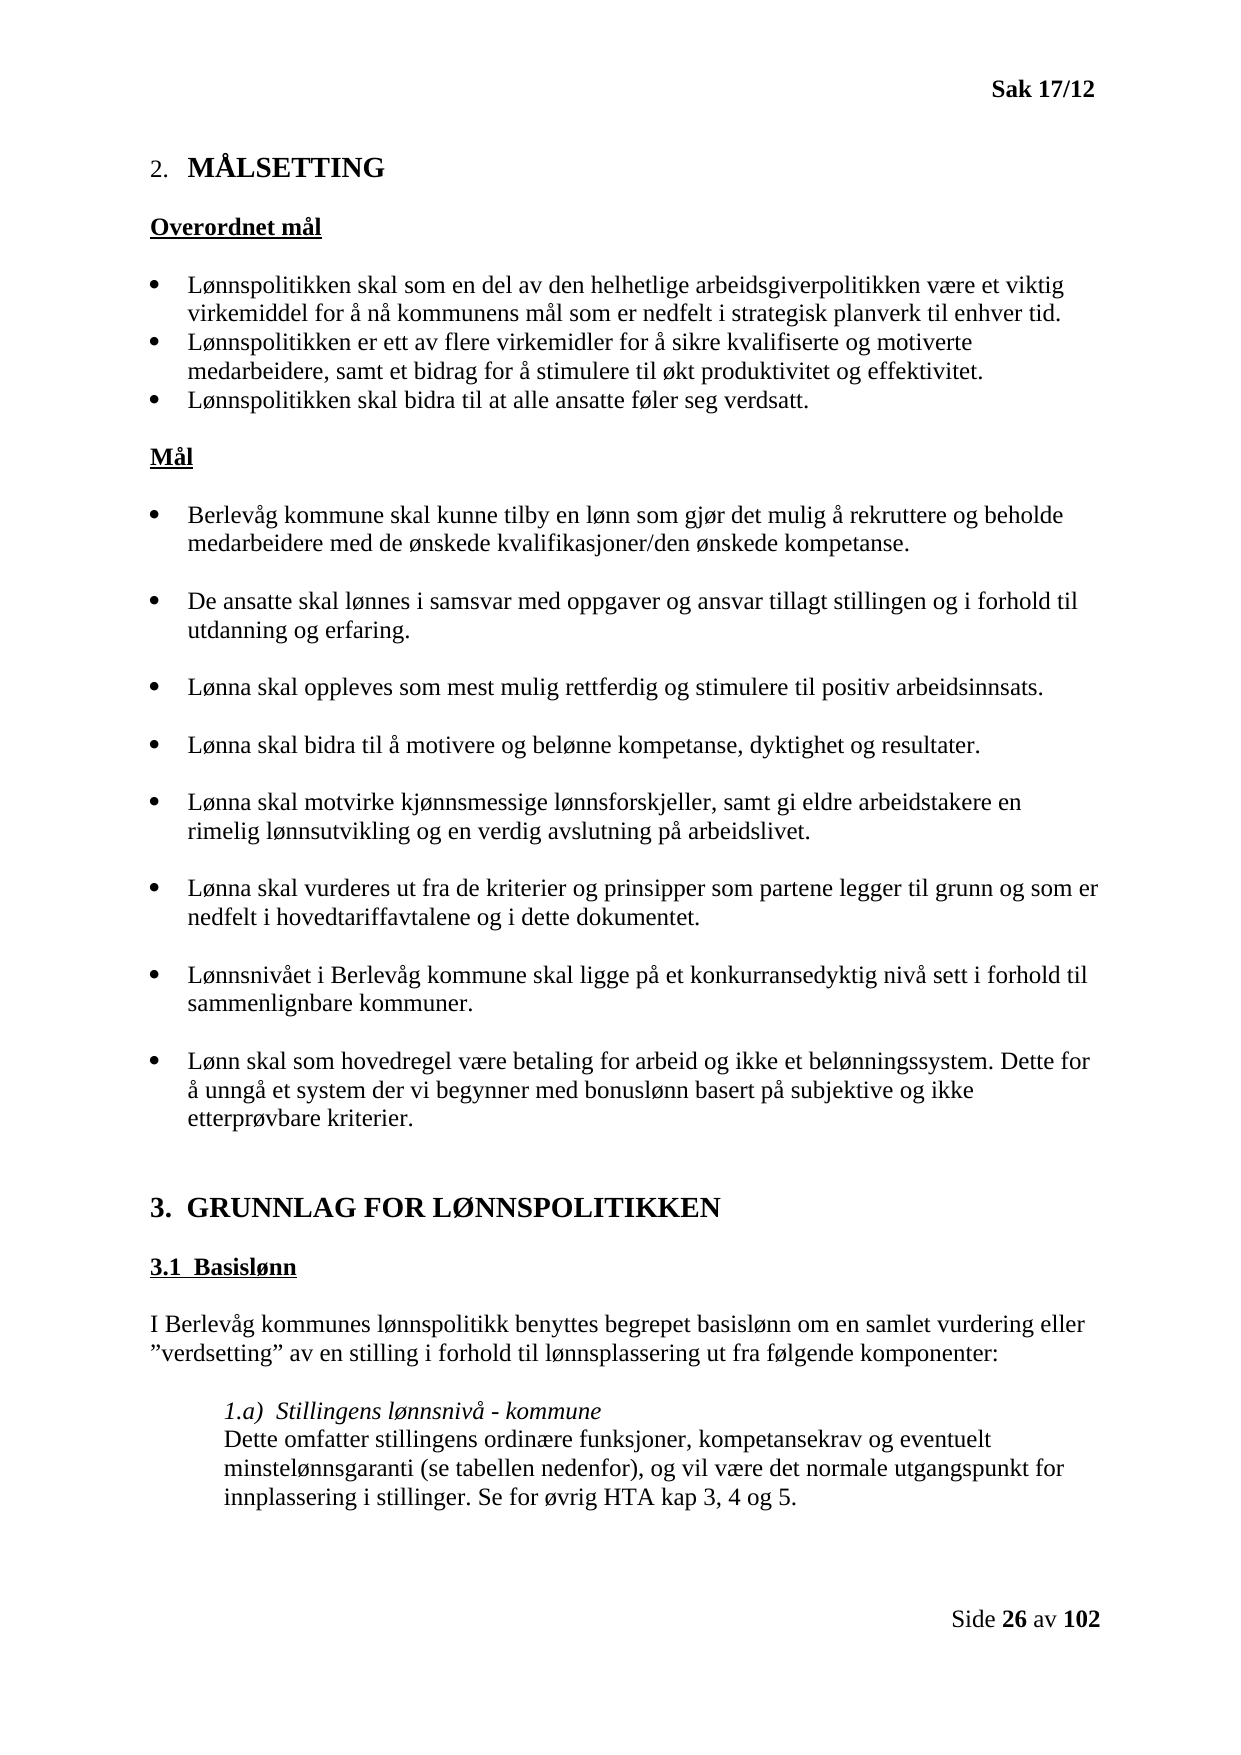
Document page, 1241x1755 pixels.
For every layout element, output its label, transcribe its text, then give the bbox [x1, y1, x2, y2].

list Lønnsnivået i Berlevåg kommune skal ligge på et konkurransedyktig nivå sett i forhold til sammenlignbare kommuner. [150, 960, 1100, 1017]
list Lønnspolitikken skal som en del av den helhetlige arbeidsgiverpolitikken være et viktig virkemiddel for å nå kommunens mål som er nedfelt i strategisk planverk til enhver tid. [150, 270, 1100, 327]
list De ansatte skal lønnes i samsvar med oppgaver og ansvar tillagt stillingen og i forhold til utdanning og erfaring. [150, 586, 1100, 643]
subtitle Mål [150, 442, 1100, 471]
subtitle 3. GRUNNLAG FOR LØNNSPOLITIKKEN [150, 1190, 1100, 1223]
list MÅLSETTING [150, 150, 1100, 183]
list Berlevåg kommune skal kunne tilby en lønn som gjør det mulig å rekruttere og beholde medarbeidere med de ønskede kvalifikasjoner/den ønskede kompetanse. [150, 500, 1100, 557]
list Lønnspolitikken skal bidra til at alle ansatte føler seg verdsatt. [150, 385, 1100, 413]
text Dette omfatter stillingens ordinære funksjoner, kompetansekrav og eventuelt minstelønnsgaranti (se tabellen nedenfor), og vil være det normale utgangspunkt for innplassering i stillinger. Se for øvrig HTA kap 3, 4 og 5. [224, 1424, 1100, 1511]
list Lønna skal vurderes ut fra de kriterier og prinsipper som partene legger til grunn og som er nedfelt i hovedtariffavtalene og i dette dokumentet. [150, 873, 1100, 931]
list Lønnspolitikken er ett av flere virkemidler for å sikre kvalifiserte og motiverte medarbeidere, samt et bidrag for å stimulere til økt produktivitet og effektivitet. [150, 327, 1100, 385]
list Lønna skal bidra til å motivere og belønne kompetanse, dyktighet og resultater. [150, 730, 1100, 758]
text I Berlevåg kommunes lønnspolitikk benyttes begrepet basislønn om en samlet vurdering eller ”verdsetting” av en stilling i forhold til lønnsplassering ut fra følgende komponenter: [150, 1309, 1100, 1367]
subtitle 3.1 Basislønn [150, 1252, 1100, 1281]
subtitle Overordnet mål [150, 212, 1100, 241]
list Lønn skal som hovedregel være betaling for arbeid og ikke et belønningssystem. Dette for å unngå et system der vi begynner med bonuslønn basert på subjektive og ikke etterprøvbare kriterier. [150, 1046, 1100, 1132]
text 1.a) Stillingens lønnsnivå - kommune [224, 1396, 1100, 1424]
list Lønna skal motvirke kjønnsmessige lønnsforskjeller, samt gi eldre arbeidstakere en rimelig lønnsutvikling og en verdig avslutning på arbeidslivet. [150, 787, 1100, 845]
list Lønna skal oppleves som mest mulig rettferdig og stimulere til positiv arbeidsinnsats. [150, 672, 1100, 701]
